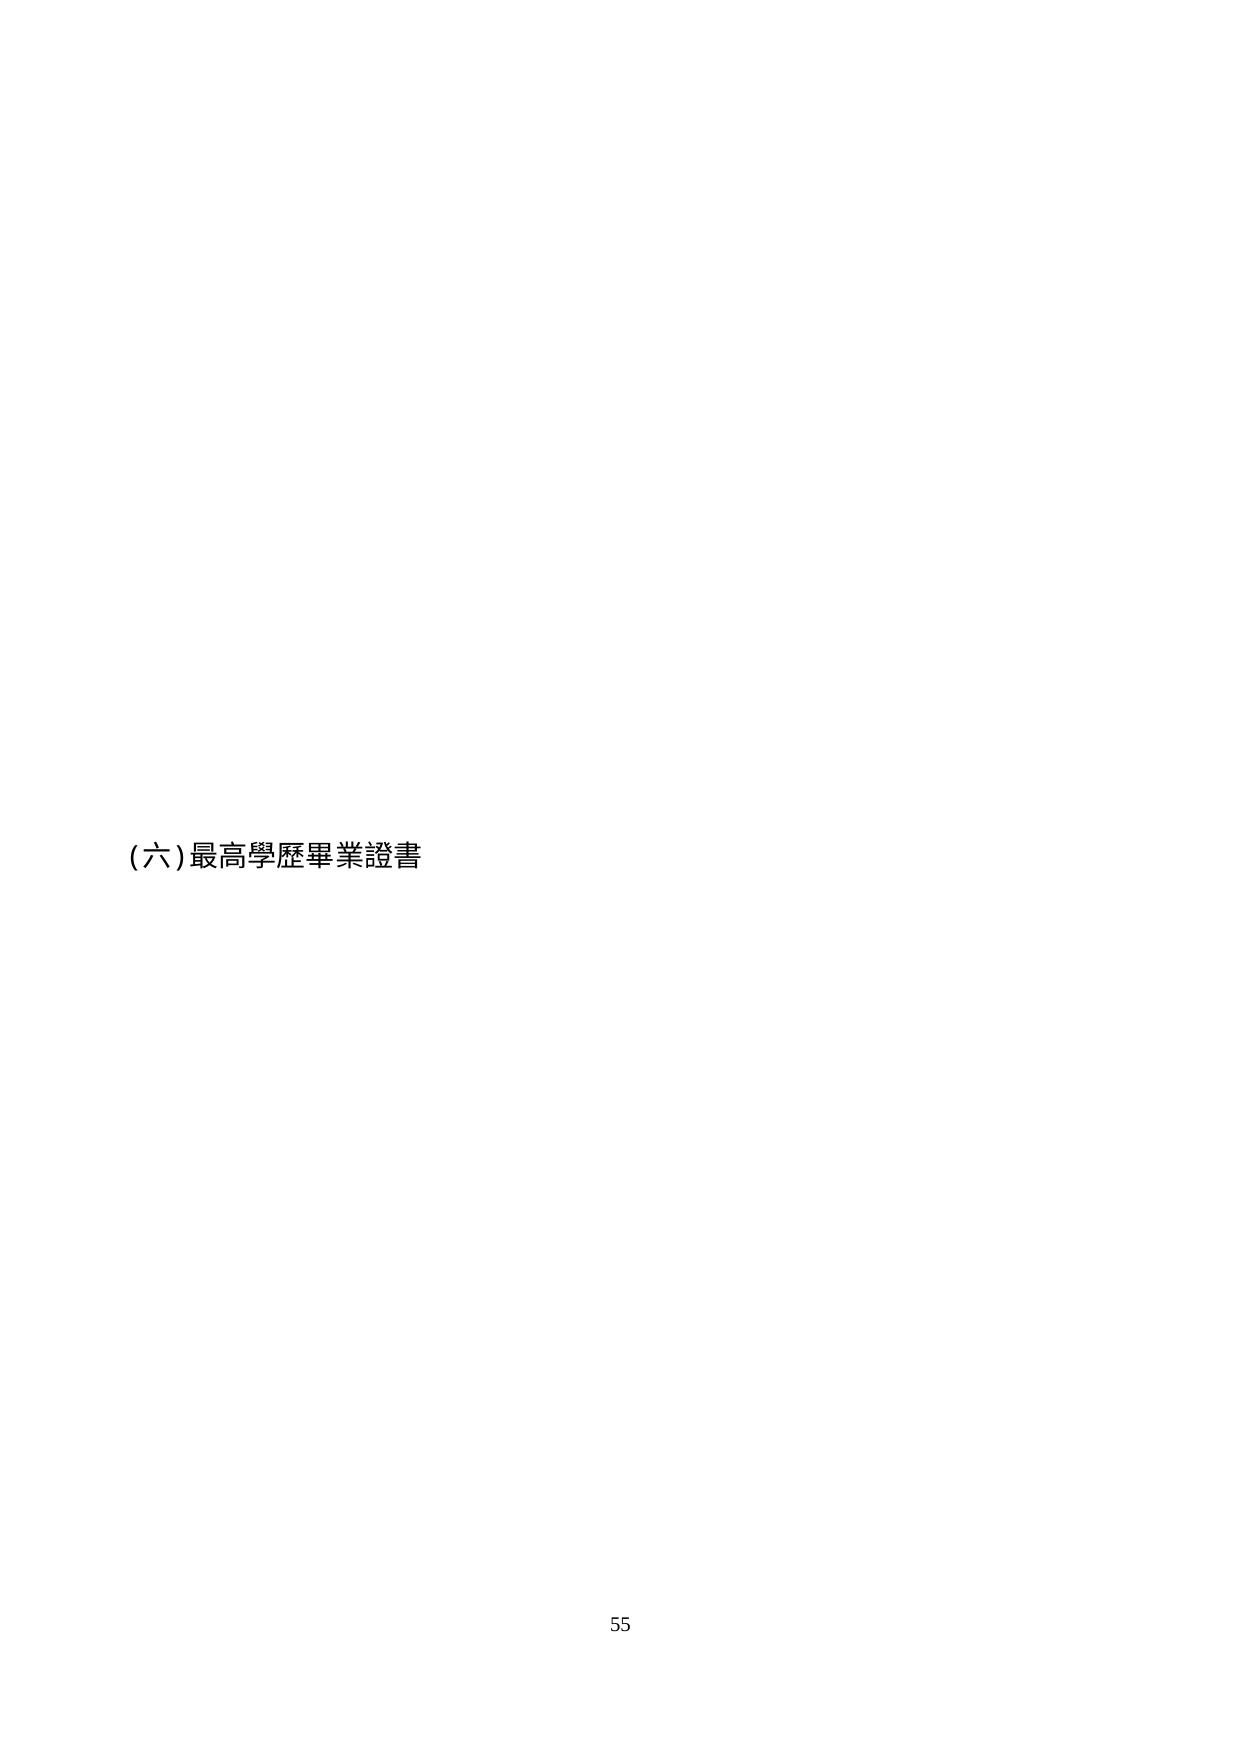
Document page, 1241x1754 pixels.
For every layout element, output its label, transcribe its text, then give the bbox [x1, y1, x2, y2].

text (六)最高學歷畢業證書 [125, 812, 1143, 875]
